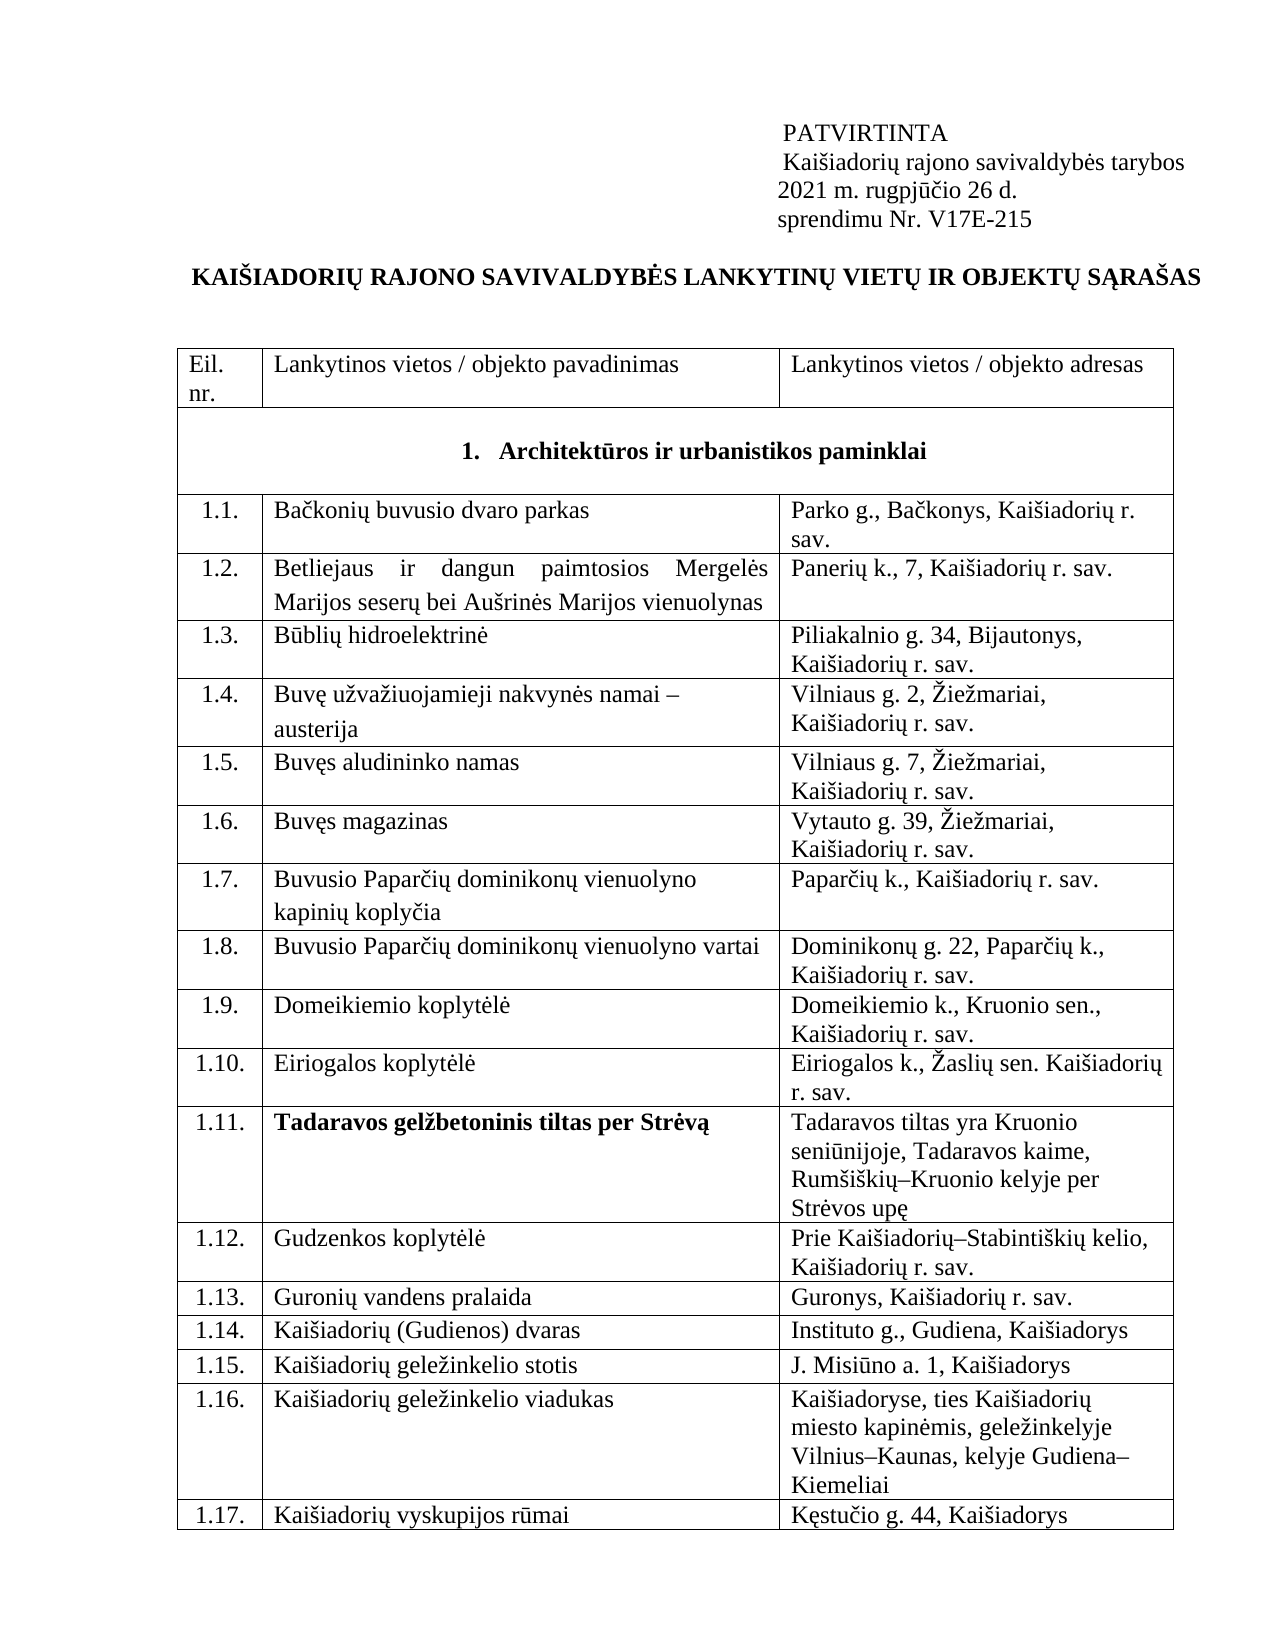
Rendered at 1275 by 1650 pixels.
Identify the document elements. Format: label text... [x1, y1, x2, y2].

table_cell 1.2. [178, 554, 262, 619]
table_cell Buvę užvažiuojamieji nakvynės namai – austerija [263, 679, 779, 746]
table_cell 1.14. [178, 1316, 262, 1349]
table_cell J. Misiūno a. 1, Kaišiadorys [780, 1350, 1173, 1383]
text Kaišiadorių rajono savivaldybės tarybos [177, 147, 1216, 176]
table_cell 1.5. [178, 747, 262, 805]
table_cell Dominikonų g. 22, Paparčių k., Kaišiadorių r. sav. [780, 931, 1173, 989]
table_cell 1.17. [178, 1500, 262, 1528]
table_cell 1.12. [178, 1223, 262, 1281]
table_cell 1.9. [178, 990, 262, 1047]
table_cell Piliakalnio g. 34, Bijautonys, Kaišiadorių r. sav. [780, 621, 1173, 678]
table_cell Gudzenkos koplytėlė [263, 1223, 779, 1281]
table_cell 1.8. [178, 931, 262, 989]
table_cell Buvusio Paparčių dominikonų vienuolyno kapinių koplyčia [263, 864, 779, 930]
table_cell 1.16. [178, 1384, 262, 1499]
table_cell Kaišiadorių geležinkelio stotis [263, 1350, 779, 1383]
table_cell Betliejaus ir dangun paimtosios Mergelės Marijos seserų bei Aušrinės Marijos vienuolynas [263, 554, 779, 619]
table_cell Paparčių k., Kaišiadorių r. sav. [780, 864, 1173, 930]
table_cell Domeikiemio koplytėlė [263, 990, 779, 1047]
table_cell Tadaravos tiltas yra Kruonio seniūnijoje, Tadaravos kaime, Rumšiškių–Kruonio kelyje per Strėvos upę [780, 1107, 1173, 1222]
table_cell 1.6. [178, 806, 262, 863]
table_cell Kaišiadorių (Gudienos) dvaras [263, 1316, 779, 1349]
table_cell Parko g., Bačkonys, Kaišiadorių r. sav. [780, 495, 1173, 552]
table_cell Instituto g., Gudiena, Kaišiadorys [780, 1316, 1173, 1349]
table_cell Buvęs aludininko namas [263, 747, 779, 805]
table_cell Panerių k., 7, Kaišiadorių r. sav. [780, 554, 1173, 619]
table_cell 1.11. [178, 1107, 262, 1222]
text KAIŠIADORIŲ RAJONO SAVIVALDYBĖS LANKYTINŲ VIETŲ IR OBJEKTŲ SĄRAŠAS [177, 262, 1216, 291]
table_cell 1.3. [178, 621, 262, 678]
table_cell Būblių hidroelektrinė [263, 621, 779, 678]
table_cell Bačkonių buvusio dvaro parkas [263, 495, 779, 552]
text PATVIRTINTA [177, 118, 1216, 147]
table_header Lankytinos vietos / objekto adresas [780, 349, 1173, 407]
table_cell 1.4. [178, 679, 262, 746]
table_cell Eiriogalos koplytėlė [263, 1049, 779, 1106]
table_header Lankytinos vietos / objekto pavadinimas [263, 349, 779, 407]
table_cell Kaišiadorių geležinkelio viadukas [263, 1384, 779, 1499]
table_cell Guronių vandens pralaida [263, 1282, 779, 1314]
table_cell Kaišiadoryse, ties Kaišiadorių miesto kapinėmis, geležinkelyje Vilnius–Kaunas, kelyje Gudiena–Kiemeliai [780, 1384, 1173, 1499]
table_cell Tadaravos gelžbetoninis tiltas per Strėvą [263, 1107, 779, 1222]
table_cell 1.15. [178, 1350, 262, 1383]
table_cell Buvusio Paparčių dominikonų vienuolyno vartai [263, 931, 779, 989]
table_cell Prie Kaišiadorių–Stabintiškių kelio, Kaišiadorių r. sav. [780, 1223, 1173, 1281]
text 2021 m. rugpjūčio 26 d. [702, 176, 1216, 204]
table_header Eil. nr. [178, 349, 262, 407]
text sprendimu Nr. V17E-215 [702, 204, 1216, 233]
table_cell 1.10. [178, 1049, 262, 1106]
table_cell Domeikiemio k., Kruonio sen., Kaišiadorių r. sav. [780, 990, 1173, 1047]
table_cell Architektūros ir urbanistikos paminklai [178, 408, 1173, 494]
table_cell 1.1. [178, 495, 262, 552]
table_cell Guronys, Kaišiadorių r. sav. [780, 1282, 1173, 1314]
table_cell Eiriogalos k., Žaslių sen. Kaišiadorių r. sav. [780, 1049, 1173, 1106]
table_cell Vilniaus g. 2, Žiežmariai, Kaišiadorių r. sav. [780, 679, 1173, 746]
table_cell 1.7. [178, 864, 262, 930]
table_cell Kaišiadorių vyskupijos rūmai [263, 1500, 779, 1528]
table_cell Buvęs magazinas [263, 806, 779, 863]
table_cell Vytauto g. 39, Žiežmariai, Kaišiadorių r. sav. [780, 806, 1173, 863]
table_cell Kęstučio g. 44, Kaišiadorys [780, 1500, 1173, 1528]
table_cell 1.13. [178, 1282, 262, 1314]
table_cell Vilniaus g. 7, Žiežmariai, Kaišiadorių r. sav. [780, 747, 1173, 805]
